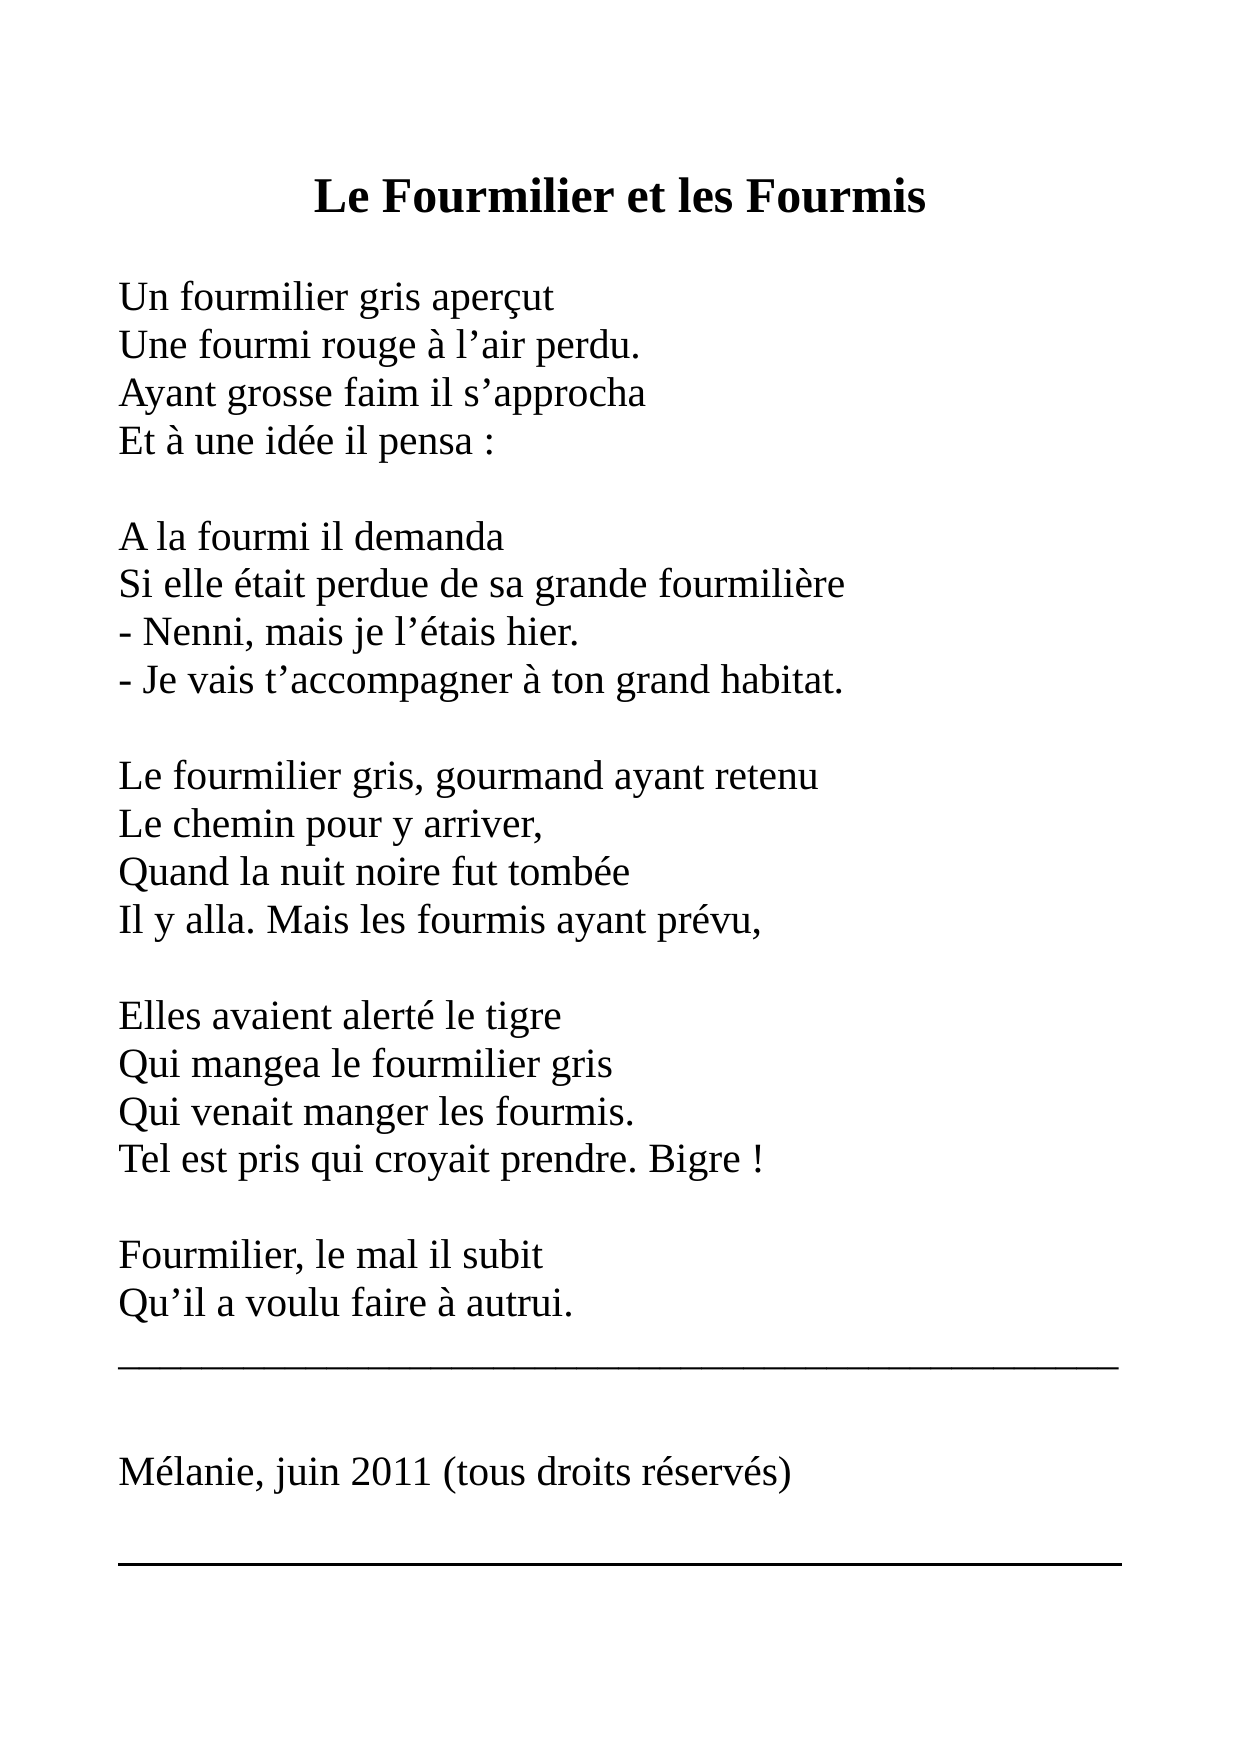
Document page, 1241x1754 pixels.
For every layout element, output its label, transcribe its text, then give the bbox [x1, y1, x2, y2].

text Le Fourmilier et les Fourmis [118, 166, 1122, 223]
text Mélanie, juin 2011 (tous droits réservés) [118, 1446, 1122, 1494]
text Un fourmilier gris aperçut Une fourmi rouge à l’air perdu. Ayant grosse faim il s’approcha Et à une idée il pensa : A la fourmi il demanda Si elle était perdue de sa grande fourmilière - Nenni, mais je l’étais hier. - Je vais t’accompagner à ton grand habitat. Le fourmilier gris, gourmand ayant retenu Le chemin pour y arriver, Quand la nuit noire fut tombée Il y alla. Mais les fourmis ayant prévu, Elles avaient alerté le tigre Qui mangea le fourmilier gris Qui venait manger les fourmis. Tel est pris qui croyait prendre. Bigre ! Fourmilier, le mal il subit Qu’il a voulu faire à autrui. ________________________________________________ [118, 271, 1122, 1373]
